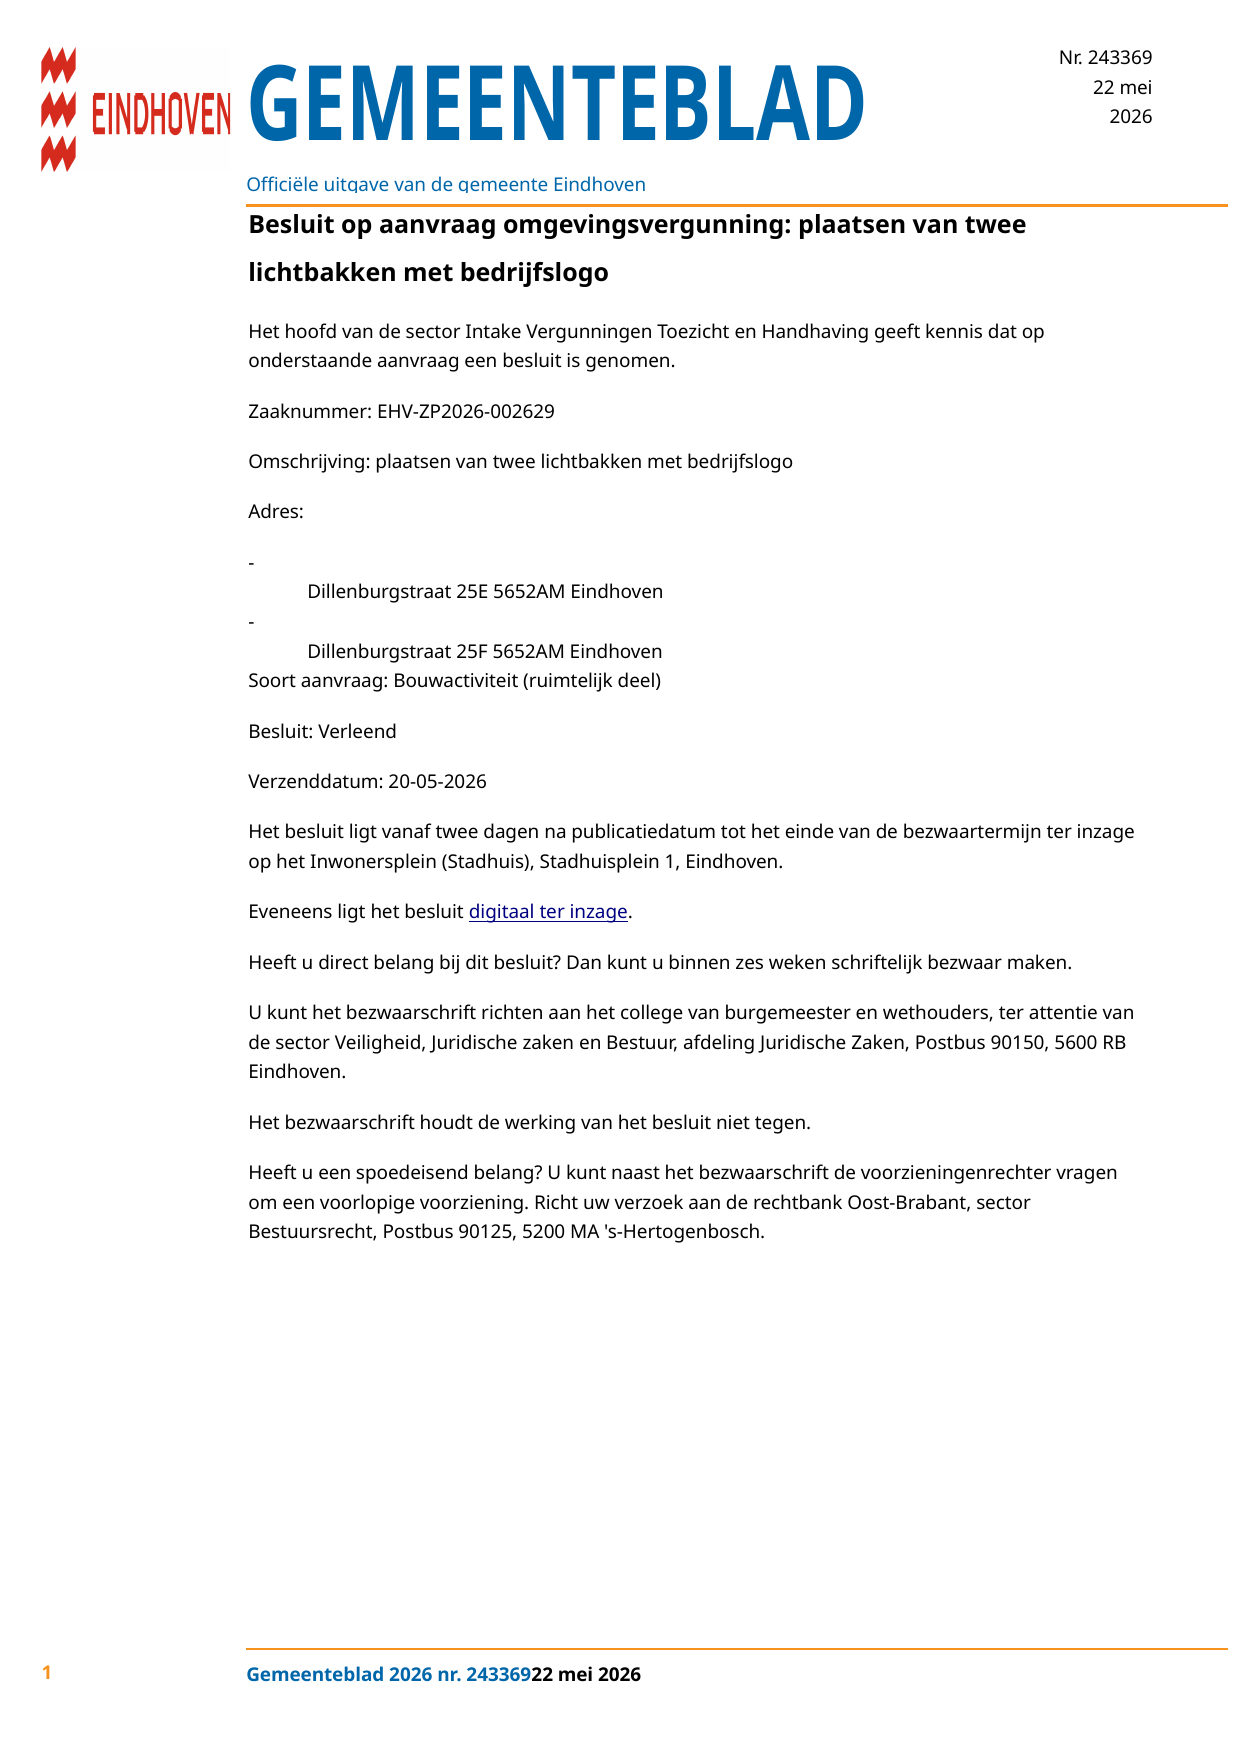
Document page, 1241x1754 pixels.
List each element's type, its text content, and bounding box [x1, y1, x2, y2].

text Eveneens ligt het besluit digitaal ter inzage. [248, 899, 1152, 924]
text Heeft u een spoedeisend belang? U kunt naast het bezwaarschrift de voorzieningenrechter vragen om een voorlopige voorziening. Richt uw verzoek aan de rechtbank Oost-Brabant, sector Bestuursrecht, Postbus 90125, 5200 MA 's-Hertogenbosch. [248, 1159, 1152, 1244]
text Omschrijving: plaatsen van twee lichtbakken met bedrijfslogo [248, 448, 1152, 474]
list Dillenburgstraat 25F 5652AM Eindhoven [248, 638, 1152, 664]
list Dillenburgstraat 25E 5652AM Eindhoven [248, 579, 1152, 604]
picture [41, 47, 231, 172]
text Soort aanvraag: Bouwactiviteit (ruimtelijk deel) [248, 667, 1152, 693]
text Adres: [248, 499, 1152, 524]
text Het hoofd van de sector Intake Vergunningen Toezicht en Handhaving geeft kennis dat op onderstaande aanvraag een besluit is genomen. [248, 318, 1152, 373]
text Het bezwaarschrift houdt de werking van het besluit niet tegen. [248, 1109, 1152, 1135]
text Heeft u direct belang bij dit besluit? Dan kunt u binnen zes weken schriftelijk bezwaar maken. [248, 949, 1152, 975]
text U kunt het bezwaarschrift richten aan het college van burgemeester en wethouders, ter attentie van de sector Veiligheid, Juridische zaken en Bestuur, afdeling Juridische Zaken, Postbus 90150, 5600 RB Eindhoven. [248, 999, 1152, 1084]
text Verzenddatum: 20-05-2026 [248, 768, 1152, 794]
text Het besluit ligt vanaf twee dagen na publicatiedatum tot het einde van de bezwaartermijn ter inzage op het Inwonersplein (Stadhuis), Stadhuisplein 1, Eindhoven. [248, 819, 1152, 874]
text Zaaknummer: EHV-ZP2026-002629 [248, 398, 1152, 424]
text Besluit: Verleend [248, 718, 1152, 744]
text Besluit op aanvraag omgevingsvergunning: plaatsen van twee lichtbakken met bedrijfslogo [248, 207, 1152, 288]
